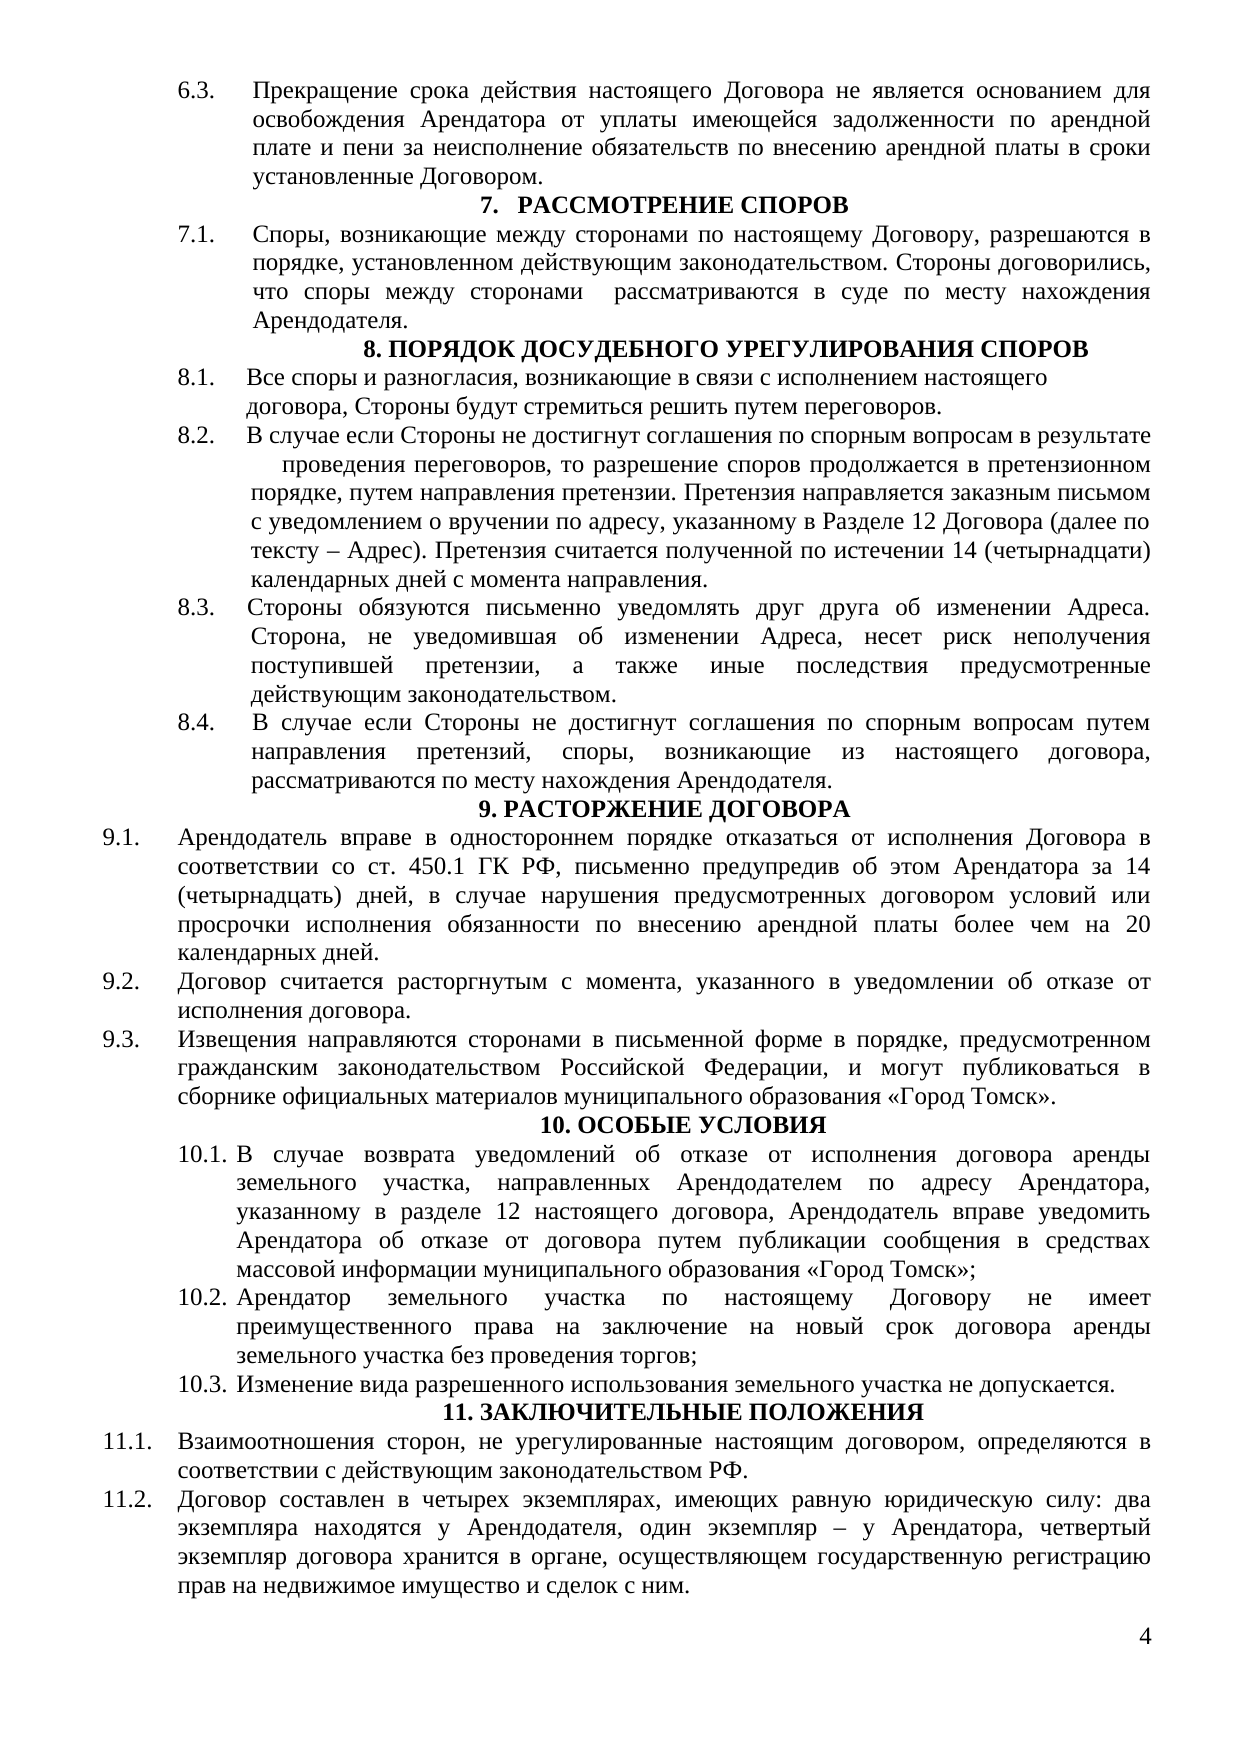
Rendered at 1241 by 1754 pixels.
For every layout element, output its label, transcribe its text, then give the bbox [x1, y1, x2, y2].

text 8.1. Все споры и разногласия, возникающие в связи с исполнением настоящего [177, 362, 1152, 391]
list Взаимоотношения сторон, не урегулированные настоящим договором, определяются в соответствии с действующим законодательством РФ. [102, 1426, 1152, 1484]
list Арендатор земельного участка по настоящему Договору не имеет преимущественного права на заключение на новый срок договора аренды земельного участка без проведения торгов; [177, 1282, 1152, 1369]
text договора, Стороны будут стремиться решить путем переговоров. [177, 391, 1152, 420]
list Изменение вида разрешенного использования земельного участка не допускается. [177, 1369, 1152, 1397]
list Споры, возникающие между сторонами по настоящему Договору, разрешаются в порядке, установленном действующим законодательством. Стороны договорились, что споры между сторонами рассматриваются в суде по месту нахождения Арендодателя. [177, 219, 1152, 334]
text 8.4. В случае если Стороны не достигнут соглашения по спорным вопросам путем направления претензий, споры, возникающие из настоящего договора, рассматриваются по месту нахождения Арендодателя. [177, 707, 1152, 794]
list Извещения направляются сторонами в письменной форме в порядке, предусмотренном гражданским законодательством Российской Федерации, и могут публиковаться в сборнике официальных материалов муниципального образования «Город Томск». [102, 1024, 1152, 1110]
text 9. РАСТОРЖЕНИЕ ДОГОВОРА [177, 794, 1152, 822]
list Прекращение срока действия настоящего Договора не является основанием для освобождения Арендатора от уплаты имеющейся задолженности по арендной плате и пени за неисполнение обязательств по внесению арендной платы в сроки установленные Договором. [177, 75, 1152, 190]
list РАССМОТРЕНИЕ СПОРОВ [177, 190, 1152, 219]
list ОСОБЫЕ УСЛОВИЯ [215, 1110, 1152, 1139]
text 8. ПОРЯДОК ДОСУДЕБНОГО УРЕГУЛИРОВАНИЯ СПОРОВ [251, 334, 1152, 362]
list Договор считается расторгнутым с момента, указанного в уведомлении об отказе от исполнения договора. [102, 966, 1152, 1024]
text проведения переговоров, то разрешение споров продолжается в претензионном порядке, путем направления претензии. Претензия направляется заказным письмом с уведомлением о вручении по адресу, указанному в Разделе 12 Договора (далее по тексту – Адрес). Претензия считается полученной по истечении 14 (четырнадцати) календарных дней с момента направления. [177, 449, 1152, 592]
list В случае возврата уведомлений об отказе от исполнения договора аренды земельного участка, направленных Арендодателем по адресу Арендатора, указанному в разделе 12 настоящего договора, Арендодатель вправе уведомить Арендатора об отказе от договора путем публикации сообщения в средствах массовой информации муниципального образования «Город Томск»; [177, 1139, 1152, 1282]
list Арендодатель вправе в одностороннем порядке отказаться от исполнения Договора в соответствии со ст. 450.1 ГК РФ, письменно предупредив об этом Арендатора за 14 (четырнадцать) дней, в случае нарушения предусмотренных договором условий или просрочки исполнения обязанности по внесению арендной платы более чем на 20 календарных дней. [102, 822, 1152, 966]
text 8.3. Стороны обязуются письменно уведомлять друг друга об изменении Адреса. Сторона, не уведомившая об изменении Адреса, несет риск неполучения поступившей претензии, а также иные последствия предусмотренные действующим законодательством. [177, 592, 1152, 707]
text 8.2. В случае если Стороны не достигнут соглашения по спорным вопросам в результате [177, 420, 1152, 449]
list Договор составлен в четырех экземплярах, имеющих равную юридическую силу: два экземпляра находятся у Арендодателя, один экземпляр – у Арендатора, четвертый экземпляр договора хранится в органе, осуществляющем государственную регистрацию прав на недвижимое имущество и сделок с ним. [102, 1484, 1152, 1599]
list ЗАКЛЮЧИТЕЛЬНЫЕ ПОЛОЖЕНИЯ [215, 1397, 1152, 1426]
